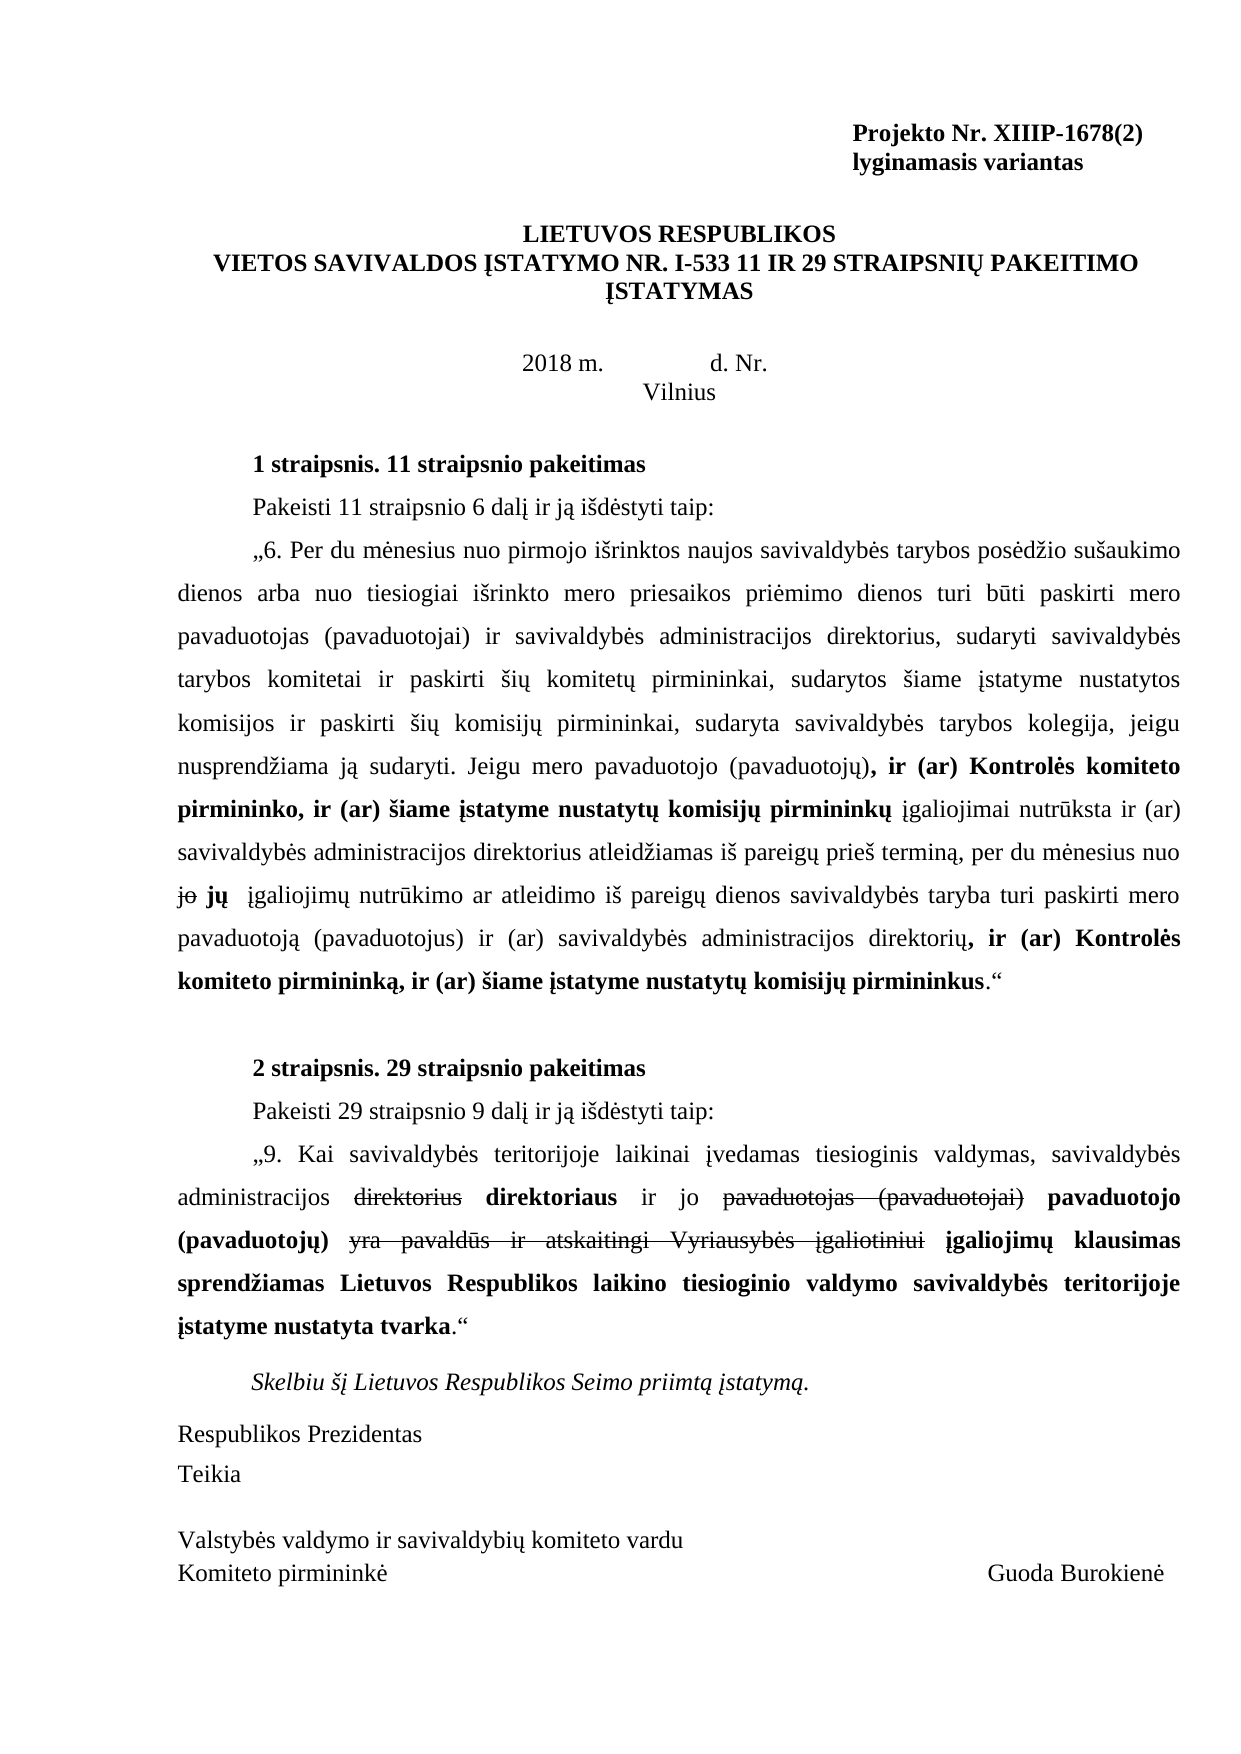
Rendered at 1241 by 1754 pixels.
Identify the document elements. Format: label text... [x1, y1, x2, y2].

text vietos savivaldos įstatymo Nr. I-533 11 IR 29 straipsnių pakeitimo [177, 248, 1181, 276]
text 2 straipsnis. 29 straipsnio pakeitimas [177, 1053, 1181, 1081]
text Vilnius [177, 377, 1181, 406]
text Projekto Nr. XIIIP-1678(2) [177, 118, 1181, 147]
text 2018 m. d. Nr. [177, 348, 1181, 377]
text „9. Kai savivaldybės teritorijoje laikinai įvedamas tiesioginis valdymas, savivaldybės administracijos direktorius direktoriaus ir jo pavaduotojas (pavaduotojai) pavaduotojo (pavaduotojų) yra pavaldūs ir atskaitingi Vyriausybės įgaliotiniui įgaliojimų klausimas sprendžiamas Lietuvos Respublikos laikino tiesioginio valdymo savivaldybės teritorijoje įstatyme nustatyta tvarka.“ [177, 1139, 1181, 1340]
text Pakeisti 11 straipsnio 6 dalį ir ją išdėstyti taip: [177, 492, 1181, 521]
text 1 straipsnis. 11 straipsnio pakeitimas [177, 449, 1181, 478]
text ĮSTATYMAS [177, 276, 1181, 305]
text Teikia [177, 1459, 1181, 1487]
text lyginamasis variantas [177, 147, 1181, 176]
text „6. Per du mėnesius nuo pirmojo išrinktos naujos savivaldybės tarybos posėdžio sušaukimo dienos arba nuo tiesiogiai išrinkto mero priesaikos priėmimo dienos turi būti paskirti mero pavaduotojas (pavaduotojai) ir savivaldybės administracijos direktorius, sudaryti savivaldybės tarybos komitetai ir paskirti šių komitetų pirmininkai, sudarytos šiame įstatyme nustatytos komisijos ir paskirti šių komisijų pirmininkai, sudaryta savivaldybės tarybos kolegija, jeigu nusprendžiama ją sudaryti. Jeigu mero pavaduotojo (pavaduotojų), ir (ar) Kontrolės komiteto pirmininko, ir (ar) šiame įstatyme nustatytų komisijų pirmininkų įgaliojimai nutrūksta ir (ar) savivaldybės administracijos direktorius atleidžiamas iš pareigų prieš terminą, per du mėnesius nuo jo jų įgaliojimų nutrūkimo ar atleidimo iš pareigų dienos savivaldybės taryba turi paskirti mero pavaduotoją (pavaduotojus) ir (ar) savivaldybės administracijos direktorių, ir (ar) Kontrolės komiteto pirmininką, ir (ar) šiame įstatyme nustatytų komisijų pirmininkus.“ [177, 535, 1181, 995]
text Pakeisti 29 straipsnio 9 dalį ir ją išdėstyti taip: [177, 1096, 1181, 1124]
text Skelbiu šį Lietuvos Respublikos Seimo priimtą įstatymą. [177, 1365, 1181, 1396]
text LIETUVOS RESPUBLIKOS [177, 219, 1181, 248]
text Komiteto pirmininkė Guoda Burokienė [177, 1558, 1181, 1586]
text Respublikos Prezidentas [177, 1417, 1181, 1448]
text Valstybės valdymo ir savivaldybių komiteto vardu [177, 1525, 1181, 1553]
